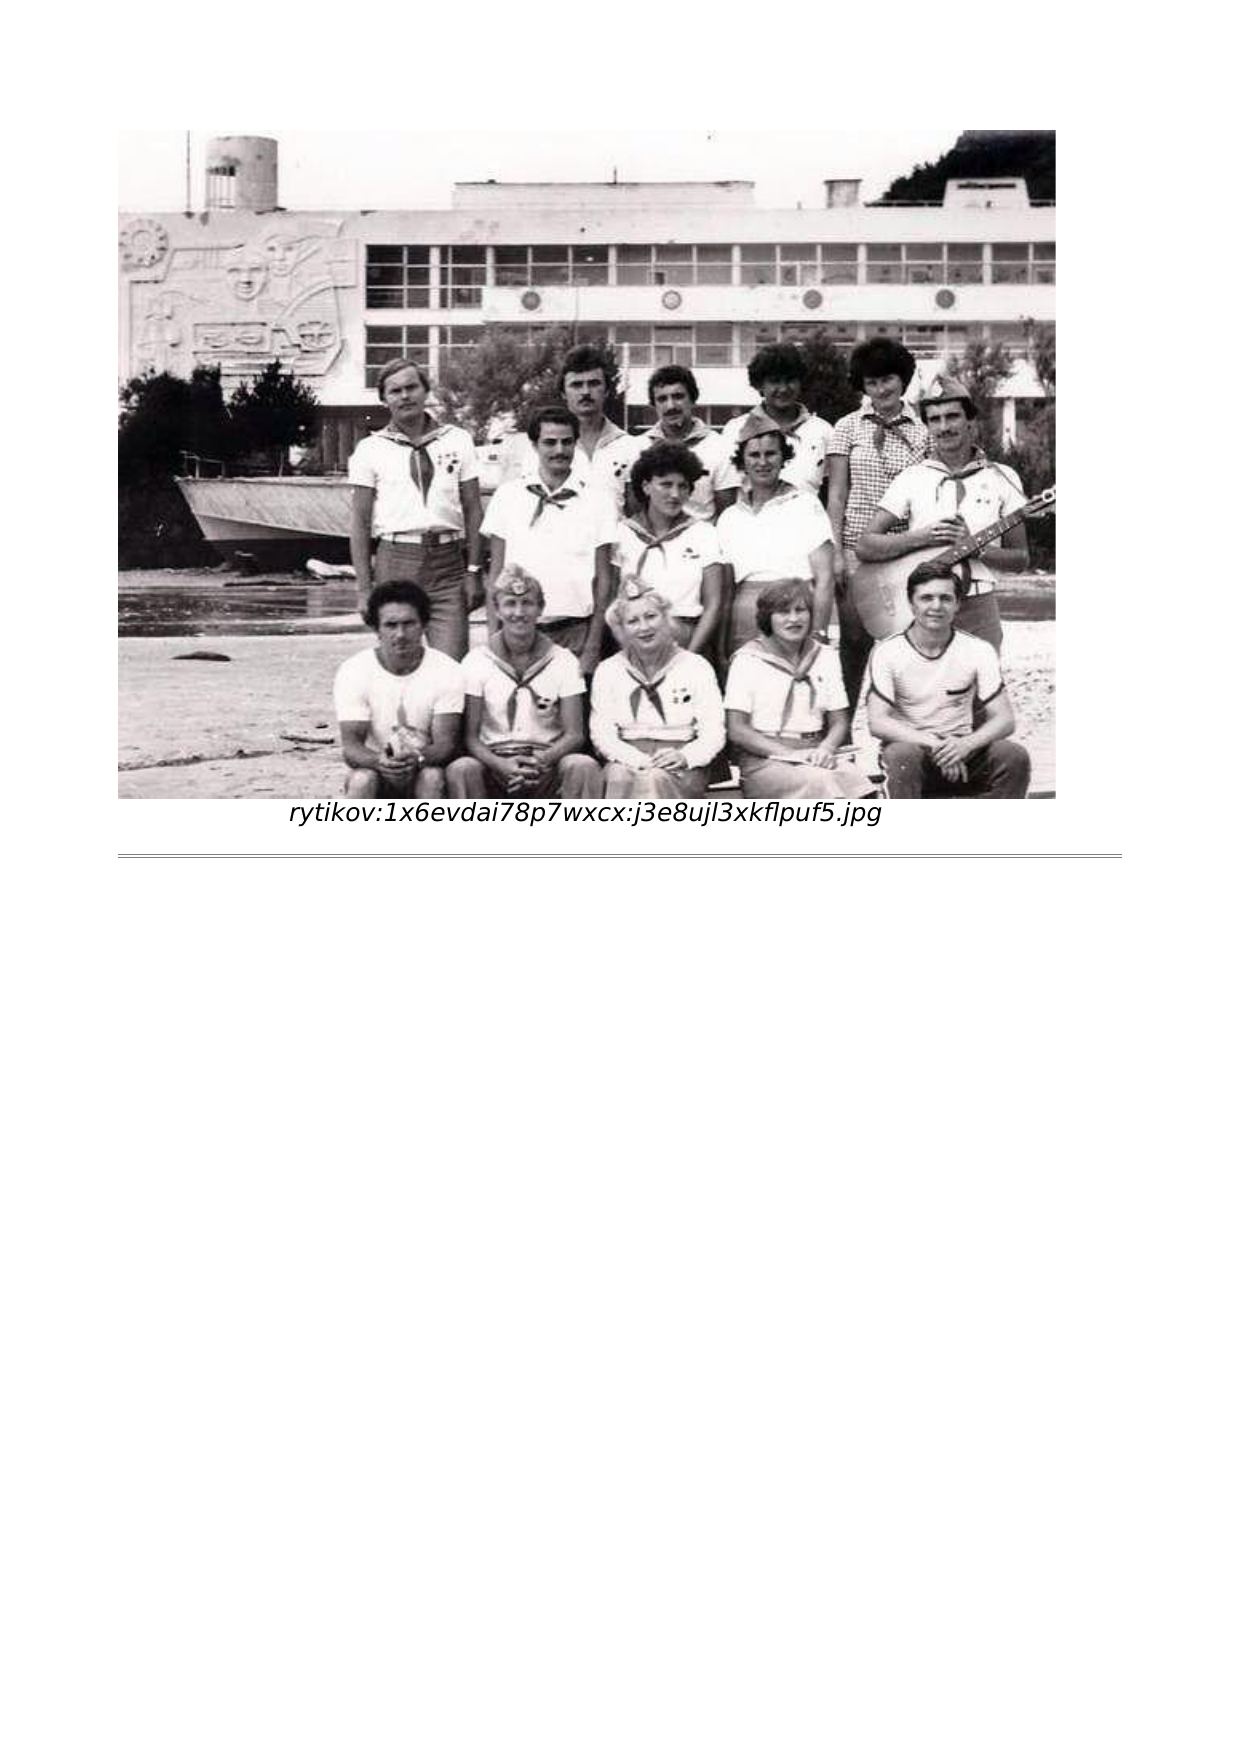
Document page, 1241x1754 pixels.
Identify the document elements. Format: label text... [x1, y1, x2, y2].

text rytikov:1x6evdai78p7wxcx:j3e8ujl3xkflpuf5.jpg [118, 799, 1056, 827]
picture [118, 130, 1056, 799]
